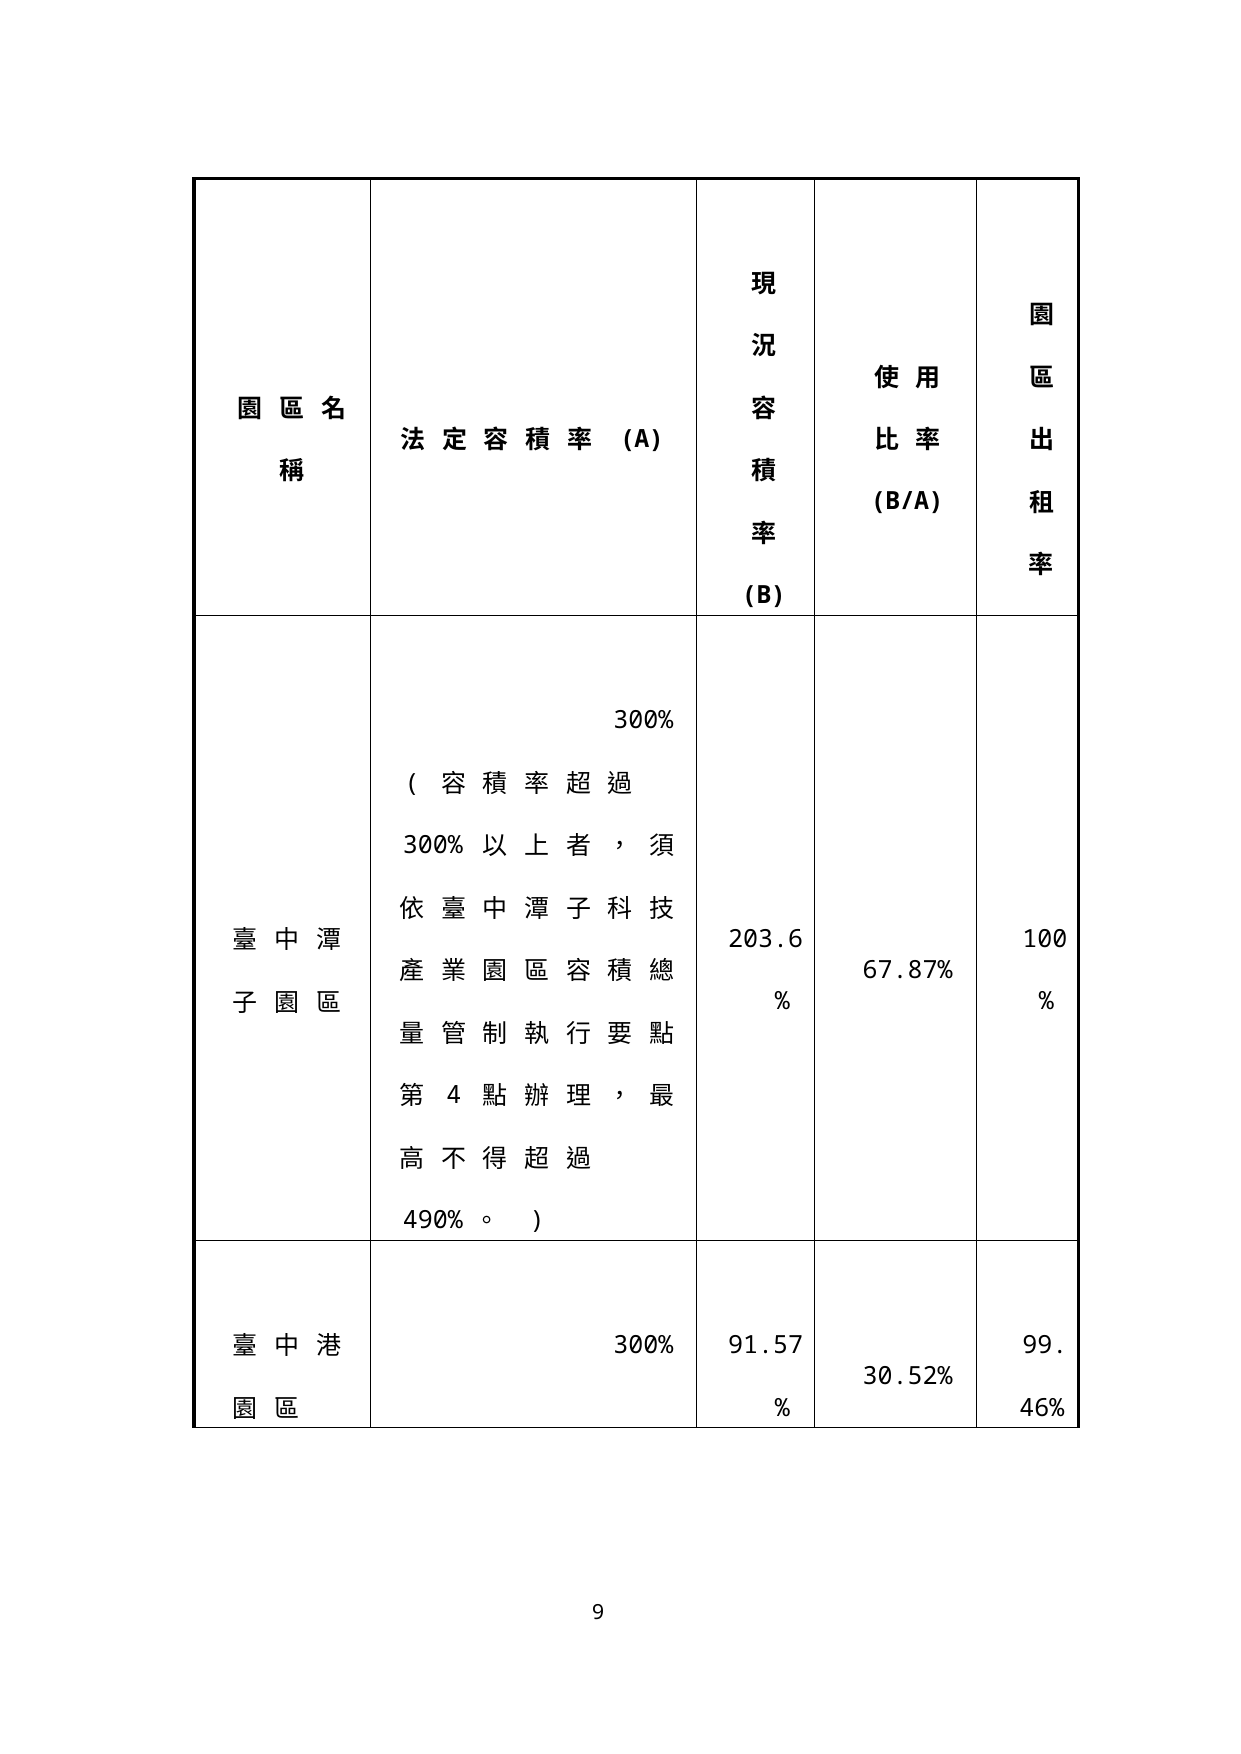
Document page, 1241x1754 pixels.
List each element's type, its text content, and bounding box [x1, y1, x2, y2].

table_cell 300% (容積率超過300%以上者，須依臺中潭子科技產業園區容積總量管制執行要點第4點辦理，最高不得超過490%。) [371, 616, 696, 1240]
table_header 使用比率(B/A) [815, 180, 976, 615]
table_header 法定容積率(A) [371, 180, 696, 615]
table_cell 99.46% [977, 1241, 1077, 1427]
table_header 園區名稱 [196, 180, 370, 615]
table_header 現況容積率(B) [697, 180, 814, 615]
table_cell 67.87% [815, 616, 976, 1240]
table_cell 臺中港園區 [196, 1241, 370, 1427]
table_cell 臺中潭子園區 [196, 616, 370, 1240]
table_cell 91.57% [697, 1241, 814, 1427]
table_cell 30.52% [815, 1241, 976, 1427]
table_header 園區出租率 [977, 180, 1077, 615]
table_cell 300% [371, 1241, 696, 1427]
table_cell 100% [977, 616, 1077, 1240]
table_cell 203.6% [697, 616, 814, 1240]
